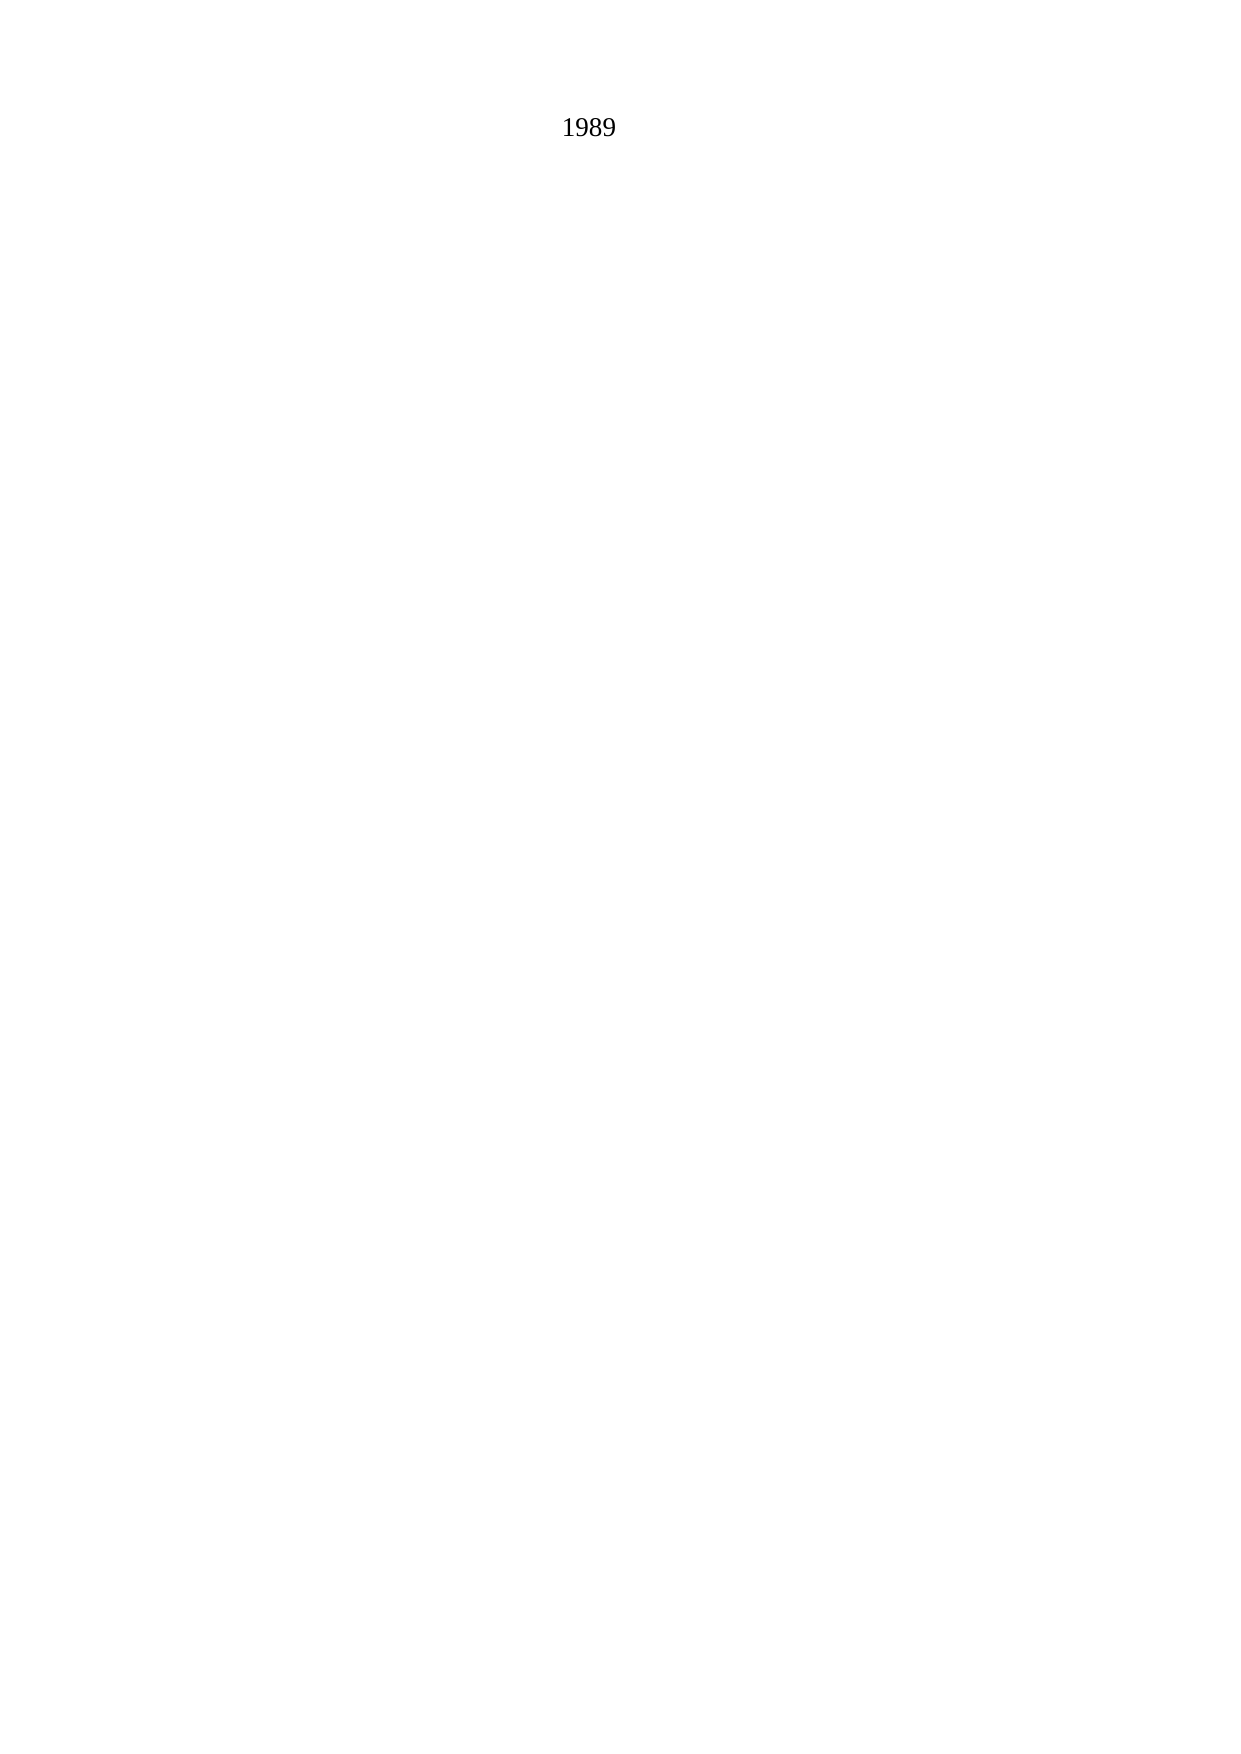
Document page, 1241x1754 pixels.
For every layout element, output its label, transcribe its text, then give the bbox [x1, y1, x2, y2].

text 1989 [139, 111, 1038, 142]
